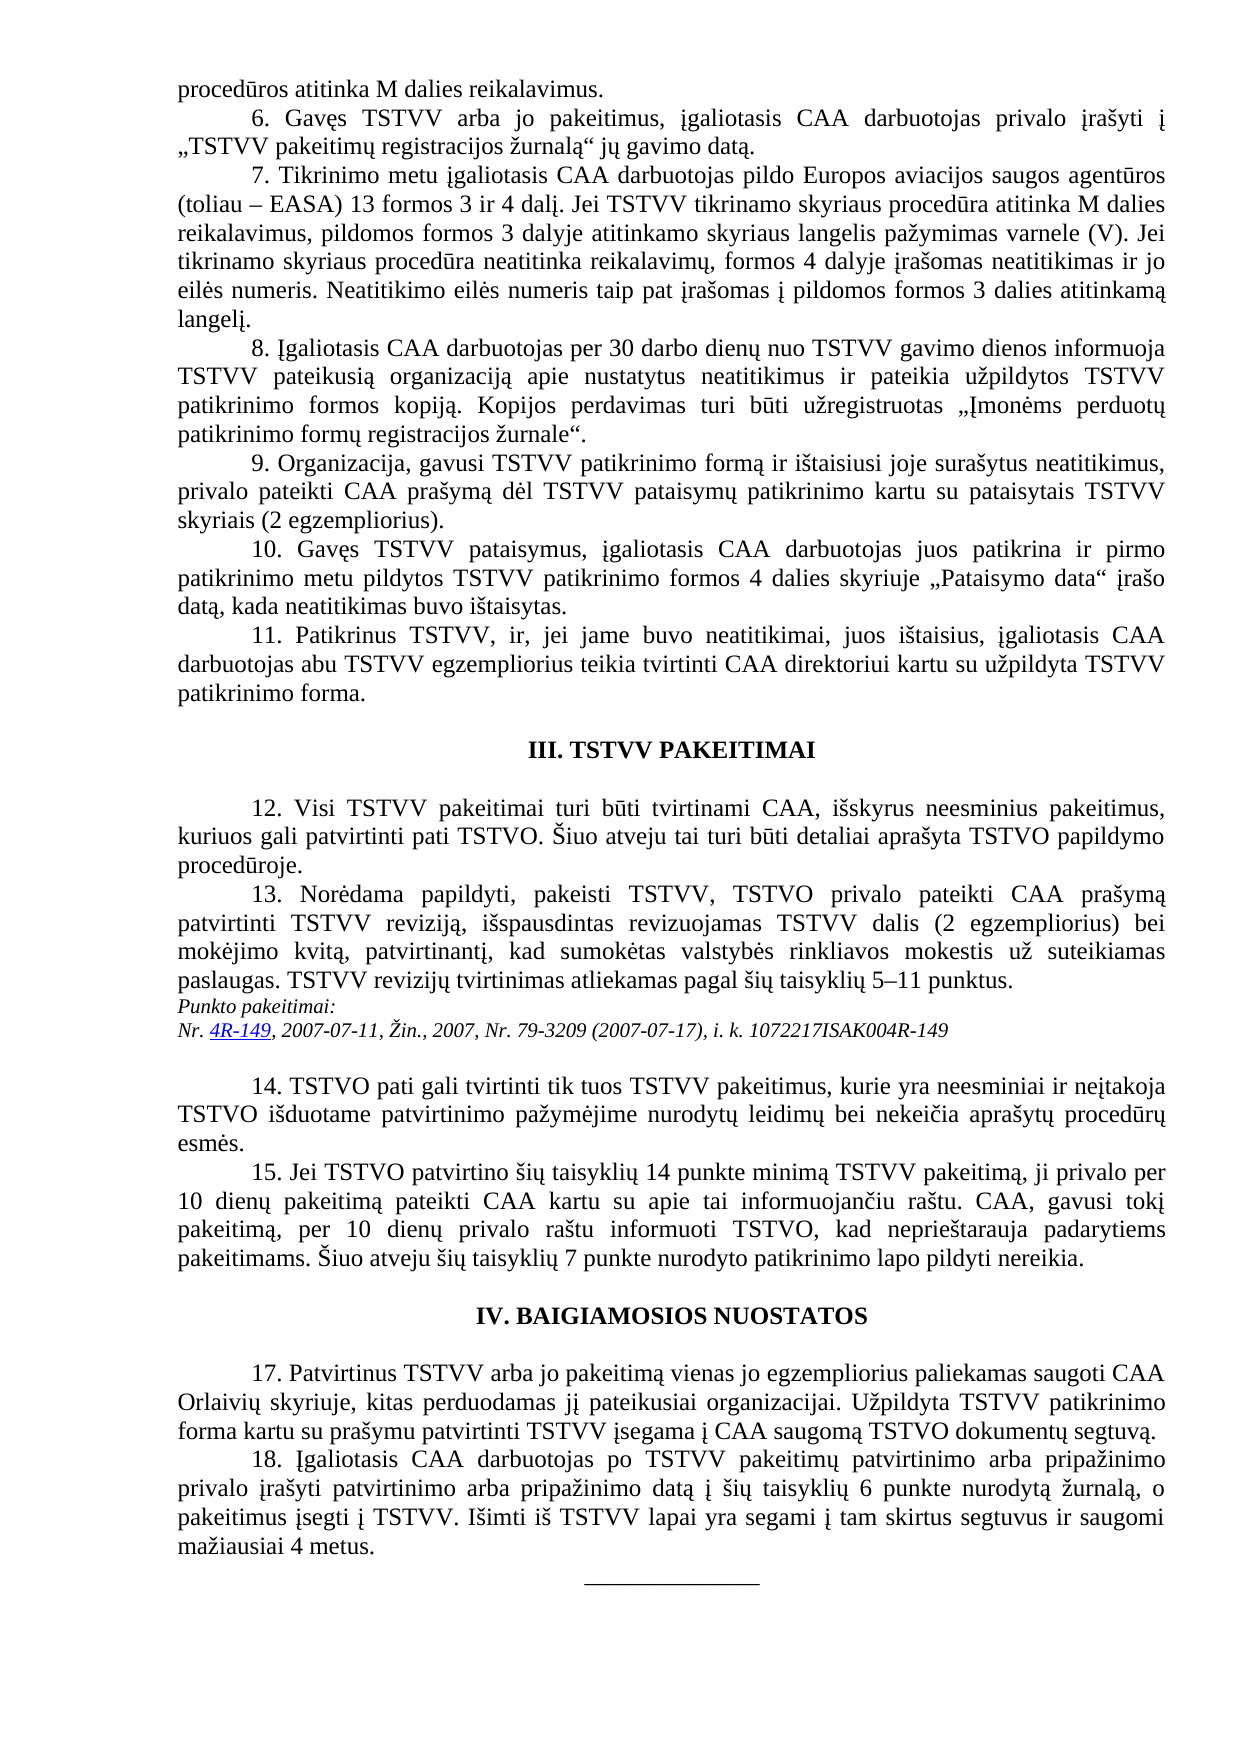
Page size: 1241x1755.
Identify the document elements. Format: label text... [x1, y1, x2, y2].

text 18. Įgaliotasis CAA darbuotojas po TSTVV pakeitimų patvirtinimo arba pripažinimo privalo įrašyti patvirtinimo arba pripažinimo datą į šių taisyklių 6 punkte nurodytą žurnalą, o pakeitimus įsegti į TSTVV. Išimti iš TSTVV lapai yra segami į tam skirtus segtuvus ir saugomi mažiausiai 4 metus. [177, 1444, 1166, 1559]
text 6. Gavęs TSTVV arba jo pakeitimus, įgaliotasis CAA darbuotojas privalo įrašyti į „TSTVV pakeitimų registracijos žurnalą“ jų gavimo datą. [177, 103, 1166, 160]
text 15. Jei TSTVO patvirtino šių taisyklių 14 punkte minimą TSTVV pakeitimą, ji privalo per 10 dienų pakeitimą pateikti CAA kartu su apie tai informuojančiu raštu. CAA, gavusi tokį pakeitimą, per 10 dienų privalo raštu informuoti TSTVO, kad neprieštarauja padarytiems pakeitimams. Šiuo atveju šių taisyklių 7 punkte nurodyto patikrinimo lapo pildyti nereikia. [177, 1157, 1166, 1272]
text 14. TSTVO pati gali tvirtinti tik tuos TSTVV pakeitimus, kurie yra neesminiai ir neįtakoja TSTVO išduotame patvirtinimo pažymėjime nurodytų leidimų bei nekeičia aprašytų procedūrų esmės. [177, 1071, 1166, 1157]
text Nr. 4R-149, 2007-07-11, Žin., 2007, Nr. 79-3209 (2007-07-17), i. k. 1072217ISAK004R-149 [177, 1018, 1166, 1042]
text 11. Patikrinus TSTVV, ir, jei jame buvo neatitikimai, juos ištaisius, įgaliotasis CAA darbuotojas abu TSTVV egzempliorius teikia tvirtinti CAA direktoriui kartu su užpildyta TSTVV patikrinimo forma. [177, 620, 1166, 706]
text III. TSTVV PAKEITIMAI [177, 735, 1166, 764]
text 8. Įgaliotasis CAA darbuotojas per 30 darbo dienų nuo TSTVV gavimo dienos informuoja TSTVV pateikusią organizaciją apie nustatytus neatitikimus ir pateikia užpildytos TSTVV patikrinimo formos kopiją. Kopijos perdavimas turi būti užregistruotas „Įmonėms perduotų patikrinimo formų registracijos žurnale“. [177, 333, 1166, 448]
text ______________ [177, 1559, 1166, 1588]
text 17. Patvirtinus TSTVV arba jo pakeitimą vienas jo egzempliorius paliekamas saugoti CAA Orlaivių skyriuje, kitas perduodamas jį pateikusiai organizacijai. Užpildyta TSTVV patikrinimo forma kartu su prašymu patvirtinti TSTVV įsegama į CAA saugomą TSTVO dokumentų segtuvą. [177, 1358, 1166, 1444]
text 9. Organizacija, gavusi TSTVV patikrinimo formą ir ištaisiusi joje surašytus neatitikimus, privalo pateikti CAA prašymą dėl TSTVV pataisymų patikrinimo kartu su pataisytais TSTVV skyriais (2 egzempliorius). [177, 448, 1166, 534]
text 10. Gavęs TSTVV pataisymus, įgaliotasis CAA darbuotojas juos patikrina ir pirmo patikrinimo metu pildytos TSTVV patikrinimo formos 4 dalies skyriuje „Pataisymo data“ įrašo datą, kada neatitikimas buvo ištaisytas. [177, 534, 1166, 620]
text Punkto pakeitimai: [177, 994, 1166, 1018]
text IV. BAIGIAMOSIOS NUOSTATOS [177, 1301, 1166, 1329]
text 13. Norėdama papildyti, pakeisti TSTVV, TSTVO privalo pateikti CAA prašymą patvirtinti TSTVV reviziją, išspausdintas revizuojamas TSTVV dalis (2 egzempliorius) bei mokėjimo kvitą, patvirtinantį, kad sumokėtas valstybės rinkliavos mokestis už suteikiamas paslaugas. TSTVV revizijų tvirtinimas atliekamas pagal šių taisyklių 5–11 punktus. [177, 879, 1166, 994]
text 7. Tikrinimo metu įgaliotasis CAA darbuotojas pildo Europos aviacijos saugos agentūros (toliau – EASA) 13 formos 3 ir 4 dalį. Jei TSTVV tikrinamo skyriaus procedūra atitinka M dalies reikalavimus, pildomos formos 3 dalyje atitinkamo skyriaus langelis pažymimas varnele (V). Jei tikrinamo skyriaus procedūra neatitinka reikalavimų, formos 4 dalyje įrašomas neatitikimas ir jo eilės numeris. Neatitikimo eilės numeris taip pat įrašomas į pildomos formos 3 dalies atitinkamą langelį. [177, 160, 1166, 333]
text 12. Visi TSTVV pakeitimai turi būti tvirtinami CAA, išskyrus neesminius pakeitimus, kuriuos gali patvirtinti pati TSTVO. Šiuo atveju tai turi būti detaliai aprašyta TSTVO papildymo procedūroje. [177, 793, 1166, 879]
text procedūros atitinka M dalies reikalavimus. [177, 74, 1166, 103]
